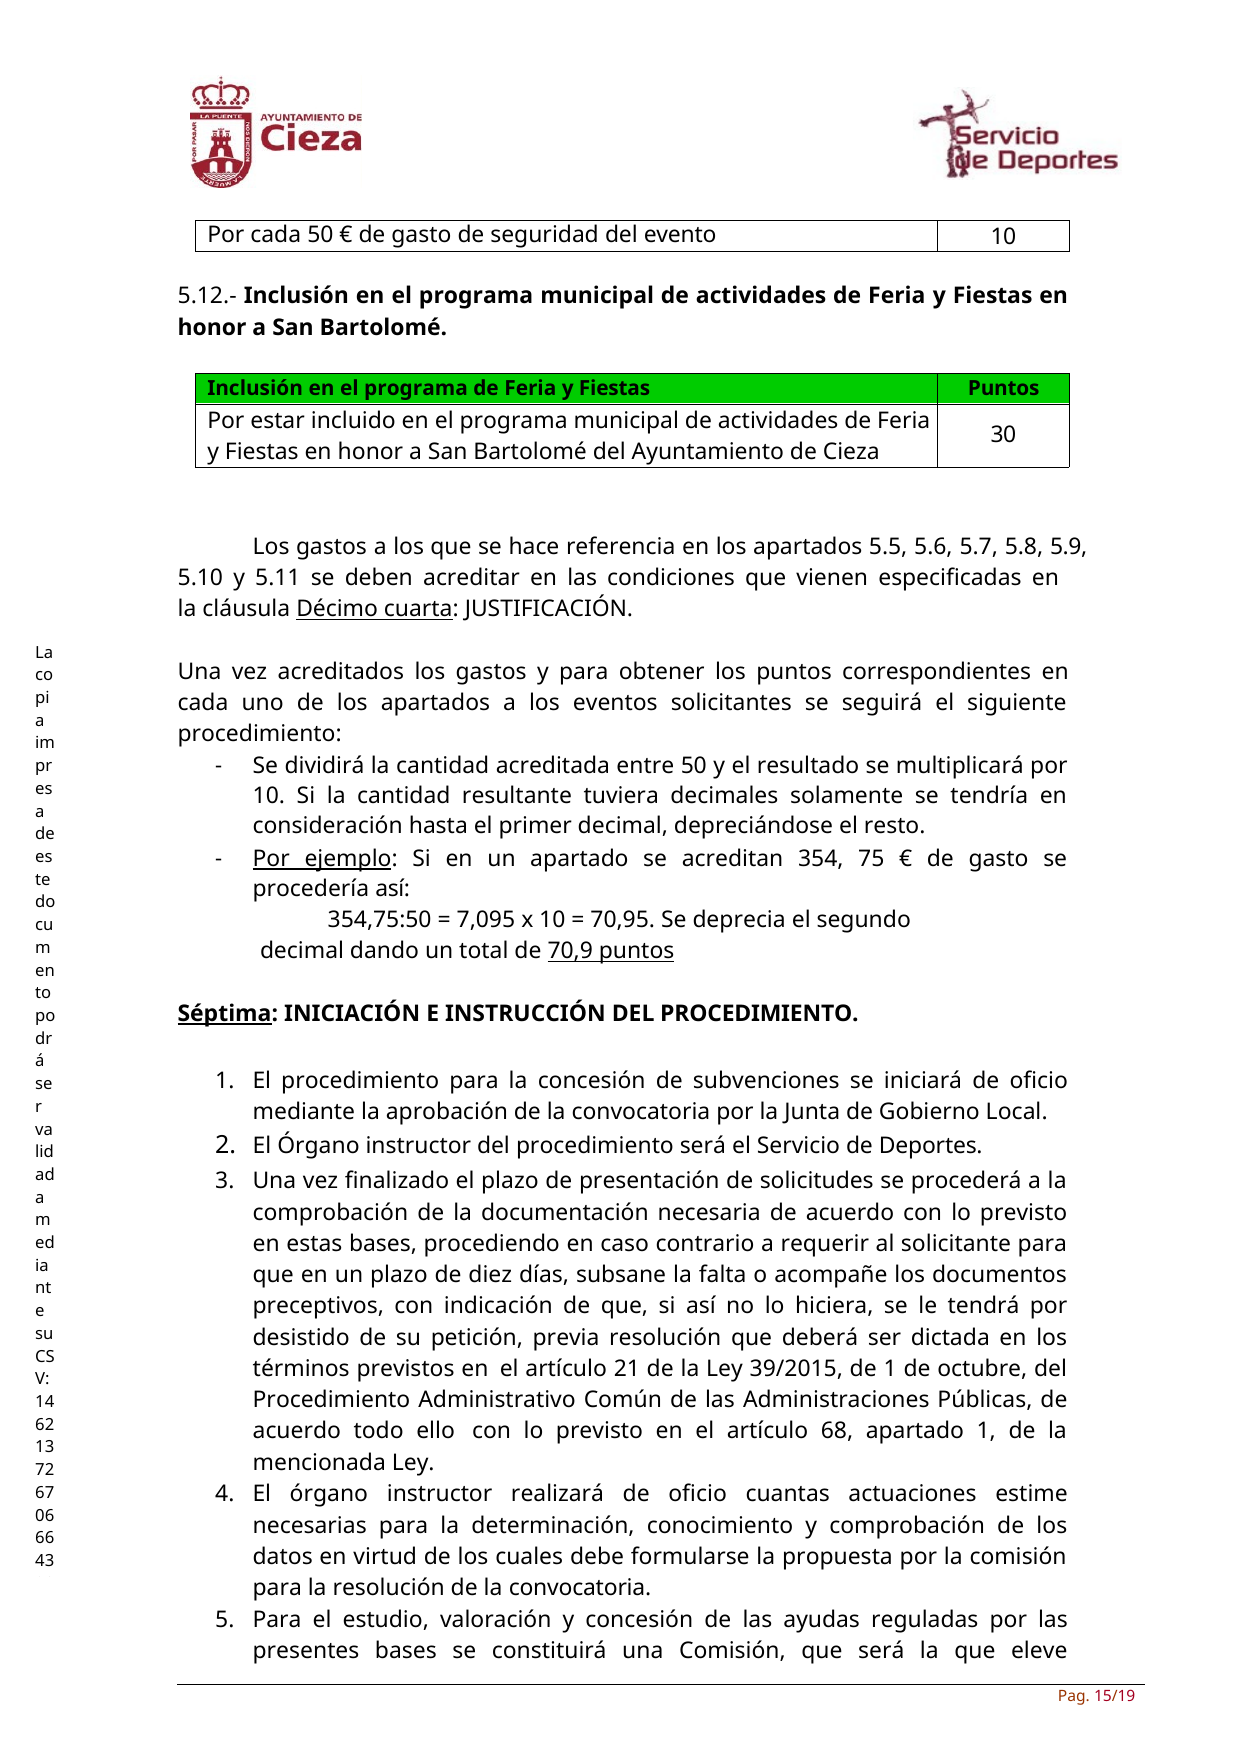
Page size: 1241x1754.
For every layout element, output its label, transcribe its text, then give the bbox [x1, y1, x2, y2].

subtitle 5.12.- Inclusión en el programa municipal de actividades de Feria y Fiestas en honor a San Bartolomé. [177, 279, 1068, 342]
text 5.10 y 5.11 se deben acreditar en las condiciones que vienen especificadas en la cláusula Décimo cuarta: JUSTIFICACIÓN. [177, 561, 1060, 623]
table_cell Por estar incluido en el programa municipal de actividades de Feria y Fiestas en honor a San Bartolomé del Ayuntamiento de Cieza [196, 405, 937, 467]
list Se dividirá la cantidad acreditada entre 50 y el resultado se multiplicará por 10. Si la cantidad resultante tuviera decimales solamente se tendría en consideración hasta el primer decimal, depreciándose el resto. [215, 749, 1068, 841]
table_cell 30 [938, 405, 1069, 467]
table_header Puntos [938, 374, 1069, 403]
text 354,75:50 = 7,095 x 10 = 70,95. Se deprecia el segundo decimal dando un total de 70,9 puntos [260, 903, 995, 965]
picture [912, 87, 1123, 180]
text La copia impresa de este documento podrá ser validada mediante su CSV: 14621372670666432031 en: http://cotejar.cieza.es [35, 640, 56, 1577]
list El Órgano instructor del procedimiento será el Servicio de Deportes. [215, 1126, 1169, 1160]
list Para el estudio, valoración y concesión de las ayudas reguladas por las presentes bases se constituirá una Comisión, que será la que eleve [215, 1602, 1069, 1665]
subtitle Séptima: INICIACIÓN E INSTRUCCIÓN DEL PROCEDIMIENTO. [177, 997, 1169, 1028]
table_header Por cada 50 € de gasto de seguridad del evento [196, 221, 937, 251]
list Una vez finalizado el plazo de presentación de solicitudes se procederá a la comprobación de la documentación necesaria de acuerdo con lo previsto en estas bases, procediendo en caso contrario a requerir al solicitante para que en un plazo de diez días, subsane la falta o acompañe los documentos preceptivos, con indicación de que, si así no lo hiciera, se le tendrá por desistido de su petición, previa resolución que deberá ser dictada en los términos previstos en el artículo 21 de la Ley 39/2015, de 1 de octubre, del Procedimiento Administrativo Común de las Administraciones Públicas, de acuerdo todo ello con lo previsto en el artículo 68, apartado 1, de la mencionada Ley. [215, 1164, 1068, 1477]
table_header 10 [938, 221, 1069, 251]
text Una vez acreditados los gastos y para obtener los puntos correspondientes en cada uno de los apartados a los eventos solicitantes se seguirá el siguiente procedimiento: [177, 655, 1068, 748]
table_header Inclusión en el programa de Feria y Fiestas [196, 374, 937, 403]
picture [190, 75, 362, 188]
list Por ejemplo: Si en un apartado se acreditan 354, 75 € de gasto se procedería así: [215, 842, 1069, 903]
list El procedimiento para la concesión de subvenciones se iniciará de oficio mediante la aprobación de la convocatoria por la Junta de Gobierno Local. [215, 1064, 1069, 1126]
text Los gastos a los que se hace referencia en los apartados 5.5, 5.6, 5.7, 5.8, 5.9, [252, 529, 1169, 561]
list El órgano instructor realizará de oficio cuantas actuaciones estime necesarias para la determinación, conocimiento y comprobación de los datos en virtud de los cuales debe formularse la propuesta por la comisión para la resolución de la convocatoria. [215, 1477, 1068, 1602]
